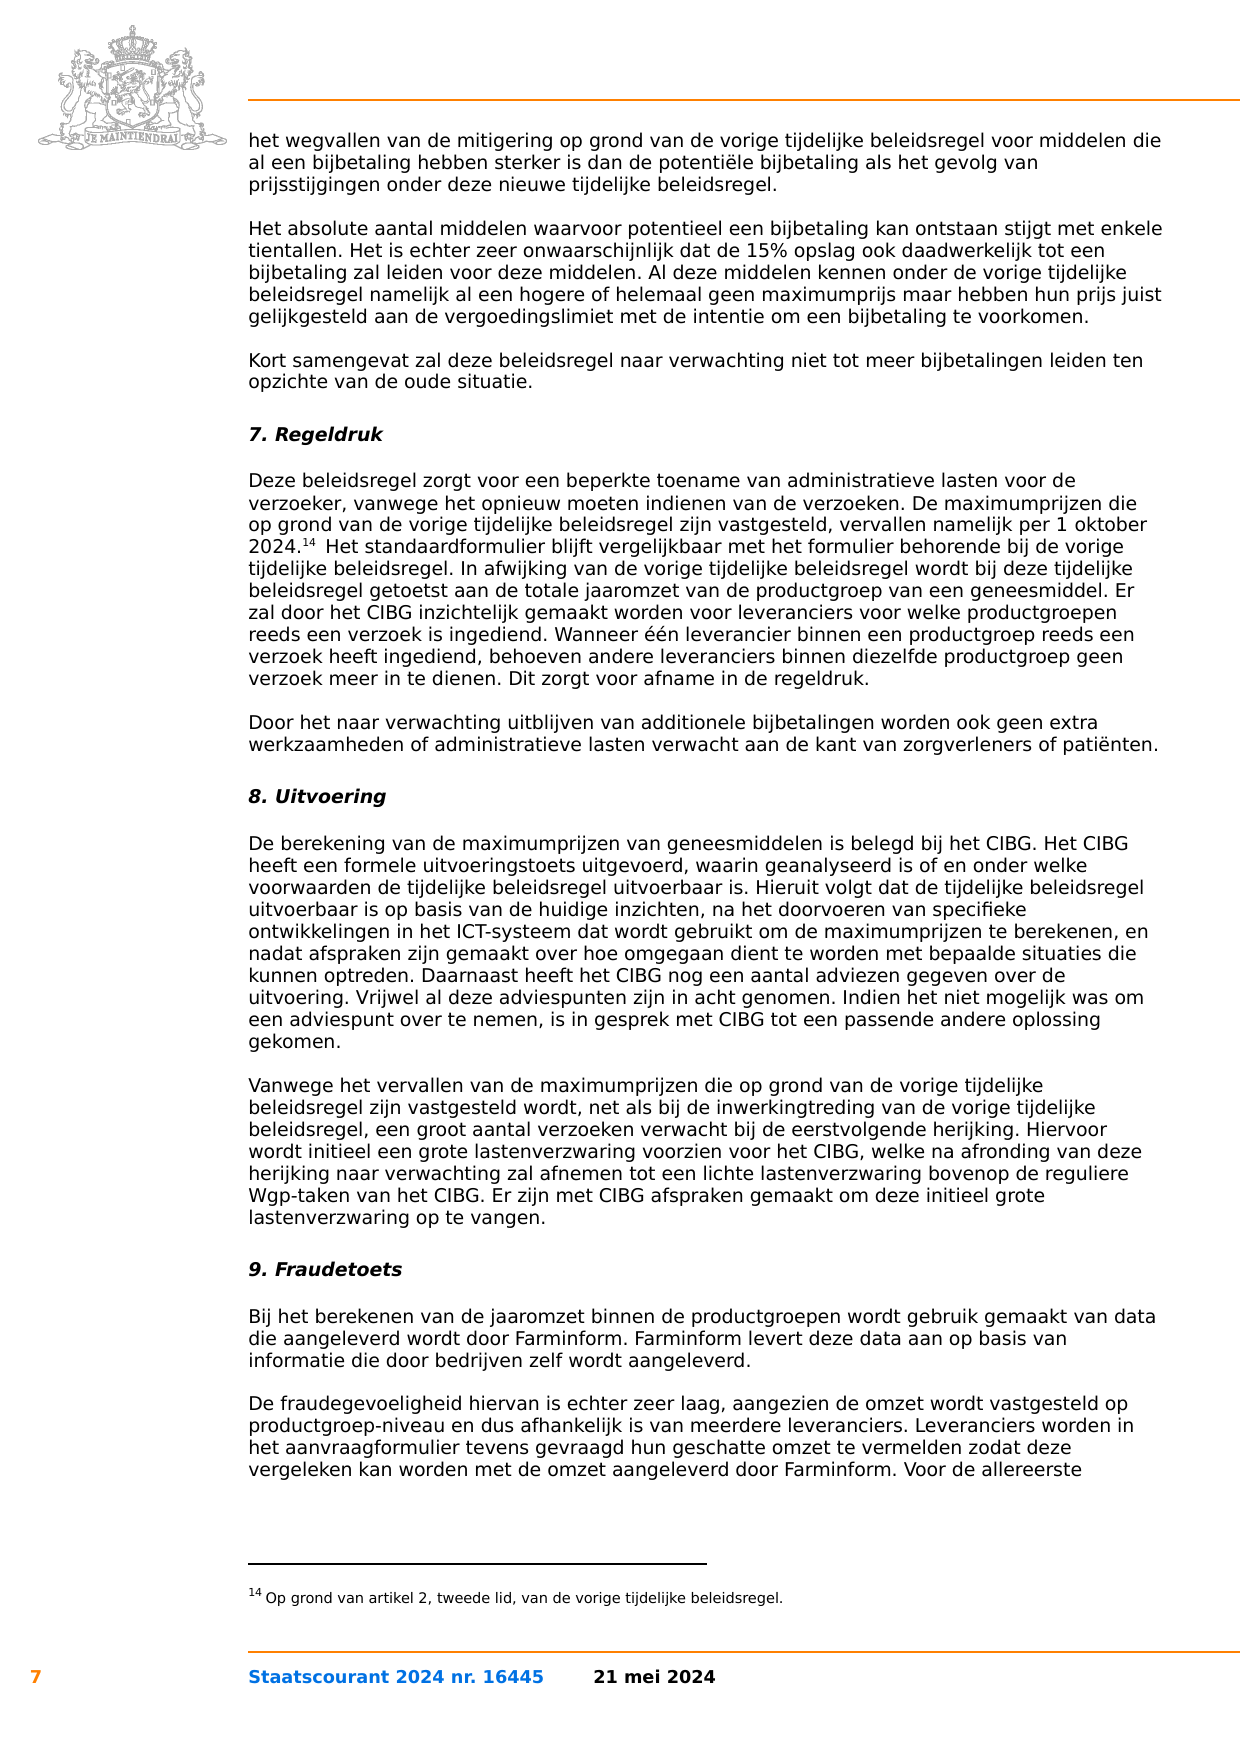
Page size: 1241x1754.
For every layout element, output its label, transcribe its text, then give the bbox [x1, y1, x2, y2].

text Op grond van artikel 2, tweede lid, van de vorige tijdelijke beleidsregel. [248, 1586, 1163, 1608]
text Door het naar verwachting uitblijven van additionele bijbetalingen worden ook geen extra werkzaamheden of administratieve lasten verwacht aan de kant van zorgverleners of patiënten. [248, 712, 1163, 756]
text De fraudegevoeligheid hiervan is echter zeer laag, aangezien de omzet wordt vastgesteld op productgroep-niveau en dus afhankelijk is van meerdere leveranciers. Leveranciers worden in het aanvraagformulier tevens gevraagd hun geschatte omzet te vermelden zodat deze vergeleken kan worden met de omzet aangeleverd door Farminform. Voor de allereerste [248, 1393, 1163, 1481]
text De berekening van de maximumprijzen van geneesmiddelen is belegd bij het CIBG. Het CIBG heeft een formele uitvoeringstoets uitgevoerd, waarin geanalyseerd is of en onder welke voorwaarden de tijdelijke beleidsregel uitvoerbaar is. Hieruit volgt dat de tijdelijke beleidsregel uitvoerbaar is op basis van de huidige inzichten, na het doorvoeren van specifieke ontwikkelingen in het ICT-systeem dat wordt gebruikt om de maximumprijzen te berekenen, en nadat afspraken zijn gemaakt over hoe omgegaan dient te worden met bepaalde situaties die kunnen optreden. Daarnaast heeft het CIBG nog een aantal adviezen gegeven over de uitvoering. Vrijwel al deze adviespunten zijn in acht genomen. Indien het niet mogelijk was om een adviespunt over te nemen, is in gesprek met CIBG tot een passende andere oplossing gekomen. [248, 833, 1163, 1053]
subtitle 9. Fraudetoets [248, 1258, 1163, 1281]
subtitle 7. Regeldruk [248, 423, 1163, 445]
text Kort samengevat zal deze beleidsregel naar verwachting niet tot meer bijbetalingen leiden ten opzichte van de oude situatie. [248, 349, 1163, 393]
subtitle 8. Uitvoering [248, 786, 1163, 808]
text Deze beleidsregel zorgt voor een beperkte toename van administratieve lasten voor de verzoeker, vanwege het opnieuw moeten indienen van de verzoeken. De maximumprijzen die op grond van de vorige tijdelijke beleidsregel zijn vastgesteld, vervallen namelijk per 1 oktober 2024. Het standaardformulier blijft vergelijkbaar met het formulier behorende bij de vorige tijdelijke beleidsregel. In afwijking van de vorige tijdelijke beleidsregel wordt bij deze tijdelijke beleidsregel getoetst aan de totale jaaromzet van de productgroep van een geneesmiddel. Er zal door het CIBG inzichtelijk gemaakt worden voor leveranciers voor welke productgroepen reeds een verzoek is ingediend. Wanneer één leverancier binnen een productgroep reeds een verzoek heeft ingediend, behoeven andere leveranciers binnen diezelfde productgroep geen verzoek meer in te dienen. Dit zorgt voor afname in de regeldruk. [248, 470, 1163, 690]
text Bij het berekenen van de jaaromzet binnen de productgroepen wordt gebruik gemaakt van data die aangeleverd wordt door Farminform. Farminform levert deze data aan op basis van informatie die door bedrijven zelf wordt aangeleverd. [248, 1306, 1163, 1371]
picture [38, 25, 227, 150]
text het wegvallen van de mitigering op grond van de vorige tijdelijke beleidsregel voor middelen die al een bijbetaling hebben sterker is dan de potentiële bijbetaling als het gevolg van prijsstijgingen onder deze nieuwe tijdelijke beleidsregel. [248, 130, 1163, 196]
text Het absolute aantal middelen waarvoor potentieel een bijbetaling kan ontstaan stijgt met enkele tientallen. Het is echter zeer onwaarschijnlijk dat de 15% opslag ook daadwerkelijk tot een bijbetaling zal leiden voor deze middelen. Al deze middelen kennen onder de vorige tijdelijke beleidsregel namelijk al een hogere of helemaal geen maximumprijs maar hebben hun prijs juist gelijkgesteld aan de vergoedingslimiet met de intentie om een bijbetaling te voorkomen. [248, 218, 1163, 328]
text Vanwege het vervallen van de maximumprijzen die op grond van de vorige tijdelijke beleidsregel zijn vastgesteld wordt, net als bij de inwerkingtreding van de vorige tijdelijke beleidsregel, een groot aantal verzoeken verwacht bij de eerstvolgende herijking. Hiervoor wordt initieel een grote lastenverzwaring voorzien voor het CIBG, welke na afronding van deze herijking naar verwachting zal afnemen tot een lichte lastenverzwaring bovenop de reguliere Wgp-taken van het CIBG. Er zijn met CIBG afspraken gemaakt om deze initieel grote lastenverzwaring op te vangen. [248, 1075, 1163, 1228]
